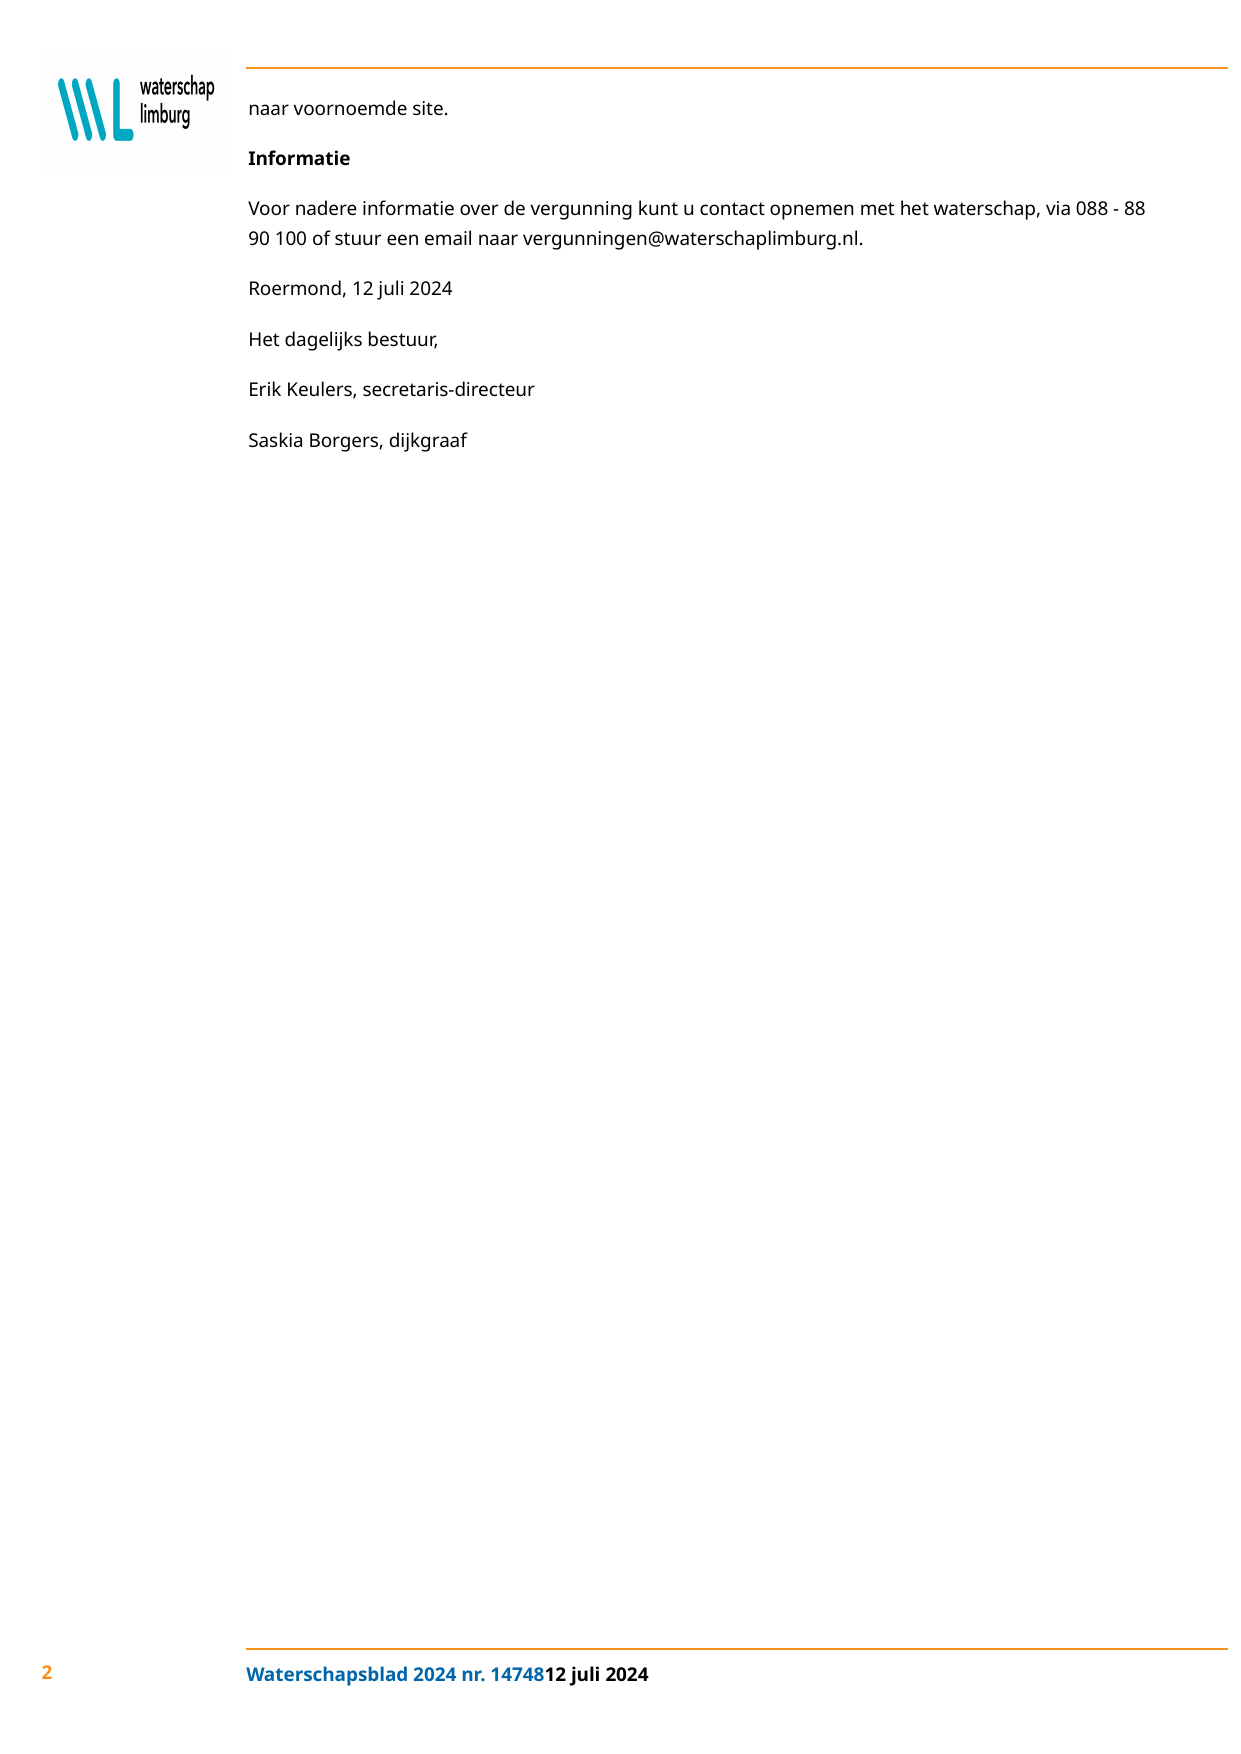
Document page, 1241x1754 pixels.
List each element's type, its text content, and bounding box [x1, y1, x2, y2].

text Voor nadere informatie over de vergunning kunt u contact opnemen met het waterschap, via 088 - 88 90 100 of stuur een email naar vergunningen@waterschaplimburg.nl. [248, 196, 1152, 251]
text Roermond, 12 juli 2024 [248, 276, 1152, 301]
text Erik Keulers, secretaris-directeur [248, 376, 1152, 402]
text naar voornoemde site. [248, 95, 1152, 121]
text Het dagelijks bestuur, [248, 326, 1152, 352]
picture [41, 47, 231, 172]
text Informatie [248, 145, 1152, 171]
text Saskia Borgers, dijkgraaf [248, 427, 1152, 453]
